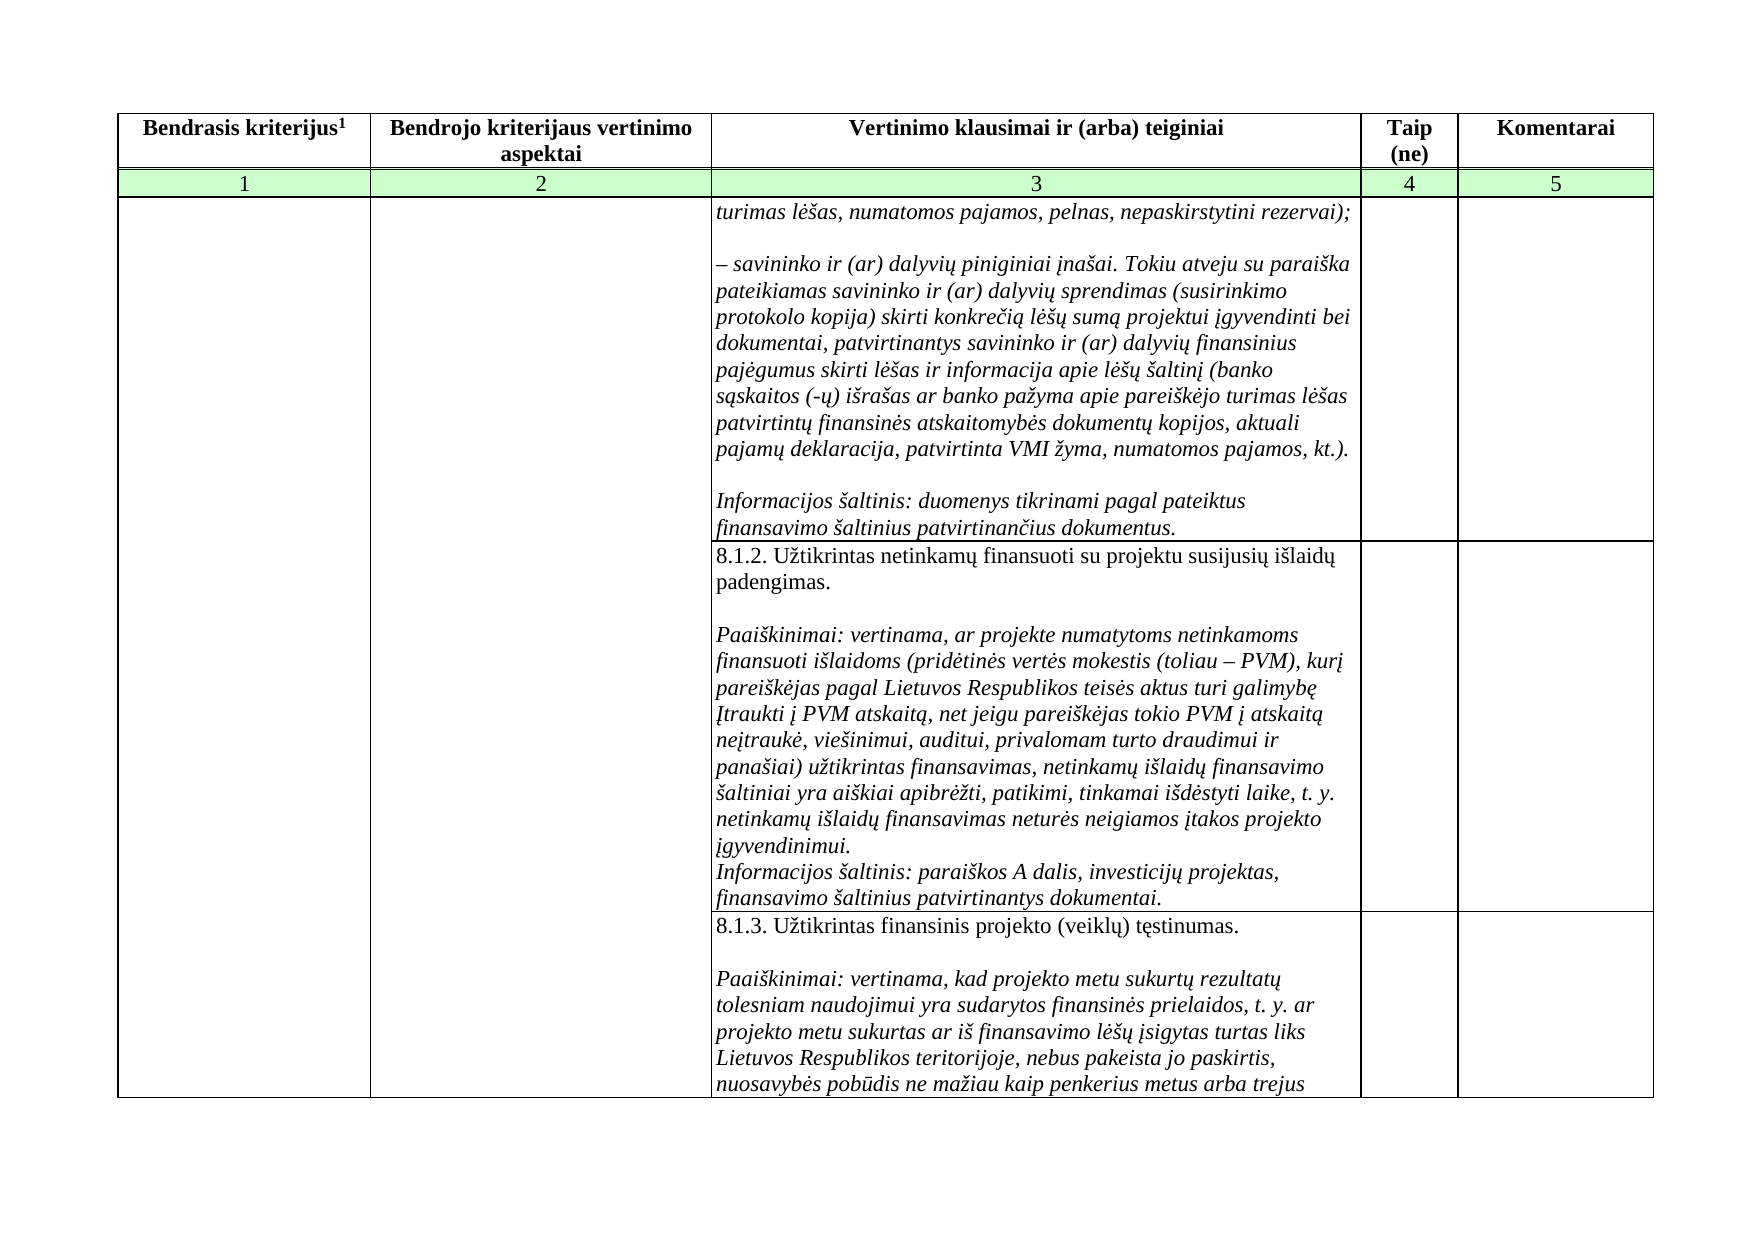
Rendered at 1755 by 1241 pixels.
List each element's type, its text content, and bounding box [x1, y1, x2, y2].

table_cell [1362, 542, 1457, 911]
table_cell [371, 198, 711, 1097]
table_cell 8.1.3. Užtikrintas finansinis projekto (veiklų) tęstinumas. Paaiškinimai: vertinama, kad projekto metu sukurtų rezultatų tolesniam naudojimui yra sudarytos finansinės prielaidos, t. y. ar projekto metu sukurtas ar iš finansavimo lėšų įsigytas turtas liks Lietuvos Respublikos teritorijoje, nebus pakeista jo paskirtis, nuosavybės pobūdis ne mažiau kaip penkerius metus arba trejus [712, 912, 1360, 1097]
table_header Komentarai [1459, 114, 1653, 167]
table_header Bendrasis kriterijus1 [119, 114, 370, 167]
table_cell [1459, 542, 1653, 911]
table_header Bendrojo kriterijaus vertinimo aspektai [371, 114, 711, 167]
table_cell 2 [371, 170, 711, 196]
table_cell 8.1.2. Užtikrintas netinkamų finansuoti su projektu susijusių išlaidų padengimas. Paaiškinimai: vertinama, ar projekte numatytoms netinkamoms finansuoti išlaidoms (pridėtinės vertės mokestis (toliau – PVM), kurį pareiškėjas pagal Lietuvos Respublikos teisės aktus turi galimybę Įtraukti į PVM atskaitą, net jeigu pareiškėjas tokio PVM į atskaitą neįtraukė, viešinimui, auditui, privalomam turto draudimui ir panašiai) užtikrintas finansavimas, netinkamų išlaidų finansavimo šaltiniai yra aiškiai apibrėžti, patikimi, tinkamai išdėstyti laike, t. y. netinkamų išlaidų finansavimas neturės neigiamos įtakos projekto įgyvendinimui. Informacijos šaltinis: paraiškos A dalis, investicijų projektas, finansavimo šaltinius patvirtinantys dokumentai. [712, 542, 1360, 911]
table_cell 4 [1362, 170, 1457, 196]
table_cell [1459, 198, 1653, 540]
table_cell turimas lėšas, numatomos pajamos, pelnas, nepaskirstytini rezervai); – savininko ir (ar) dalyvių piniginiai įnašai. Tokiu atveju su paraiška pateikiamas savininko ir (ar) dalyvių sprendimas (susirinkimo protokolo kopija) skirti konkrečią lėšų sumą projektui įgyvendinti bei dokumentai, patvirtinantys savininko ir (ar) dalyvių finansinius pajėgumus skirti lėšas ir informacija apie lėšų šaltinį (banko sąskaitos (-ų) išrašas ar banko pažyma apie pareiškėjo turimas lėšas patvirtintų finansinės atskaitomybės dokumentų kopijos, aktuali pajamų deklaracija, patvirtinta VMI žyma, numatomos pajamos, kt.). Informacijos šaltinis: duomenys tikrinami pagal pateiktus finansavimo šaltinius patvirtinančius dokumentus. [712, 198, 1360, 540]
table_header Vertinimo klausimai ir (arba) teiginiai [712, 114, 1360, 167]
table_cell 3 [712, 170, 1360, 196]
table_cell [1362, 912, 1457, 1097]
table_cell [1459, 912, 1653, 1097]
table_cell 1 [119, 170, 370, 196]
table_cell 5 [1459, 170, 1653, 196]
table_header Taip (ne) [1362, 114, 1457, 167]
table_cell [1362, 198, 1457, 540]
table_cell [119, 198, 370, 1097]
